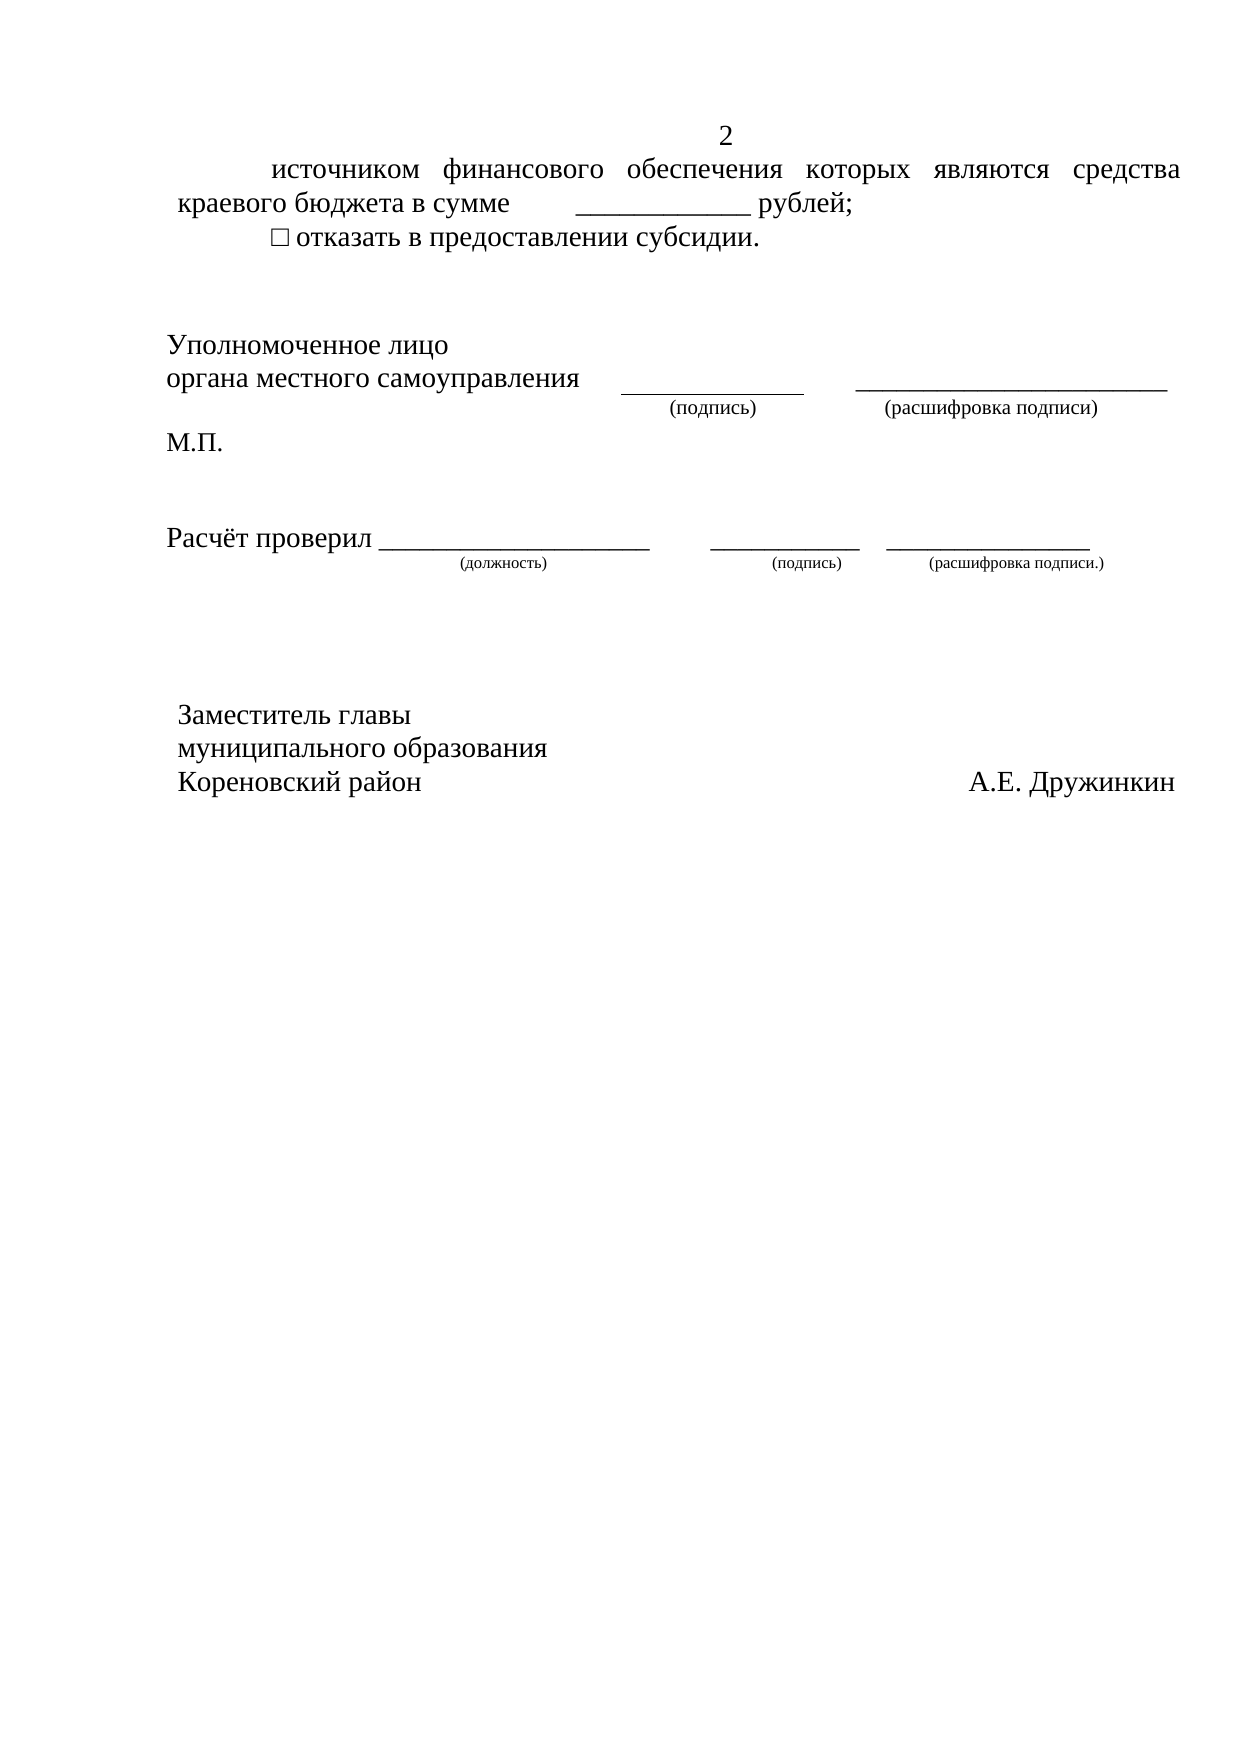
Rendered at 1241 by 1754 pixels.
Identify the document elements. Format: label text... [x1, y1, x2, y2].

table_header [934, 252, 1152, 327]
table_cell _______________________ [804, 327, 1178, 394]
table_header [719, 252, 875, 327]
table_cell (подпись) [621, 395, 804, 488]
table_cell [621, 489, 804, 520]
table_cell [155, 489, 621, 520]
table_cell М.П. [155, 394, 621, 488]
text Кореновский район А.Е. Дружинкин [177, 764, 1181, 798]
text 2 [177, 118, 1181, 152]
table_cell Расчёт проверил ____________________ ___________ _______________ [155, 520, 1178, 553]
text источником финансового обеспечения которых являются средства краевого бюджета в сумме ____________ рублей; [177, 152, 1181, 219]
table_header [1152, 252, 1178, 327]
text муниципального образования [177, 731, 1181, 764]
table_cell (должность) (подпись) (расшифровка подписи.) [155, 553, 1178, 572]
text Заместитель главы [177, 697, 1181, 731]
table_cell [804, 489, 1178, 520]
table_header [155, 252, 719, 327]
table_cell [621, 327, 804, 394]
table_cell Уполномоченное лицо органа местного самоуправления [155, 327, 621, 394]
table_cell (расшифровка подписи) [804, 394, 1178, 488]
text □ отказать в предоставлении субсидии. [177, 219, 1181, 252]
table_header [875, 252, 934, 327]
